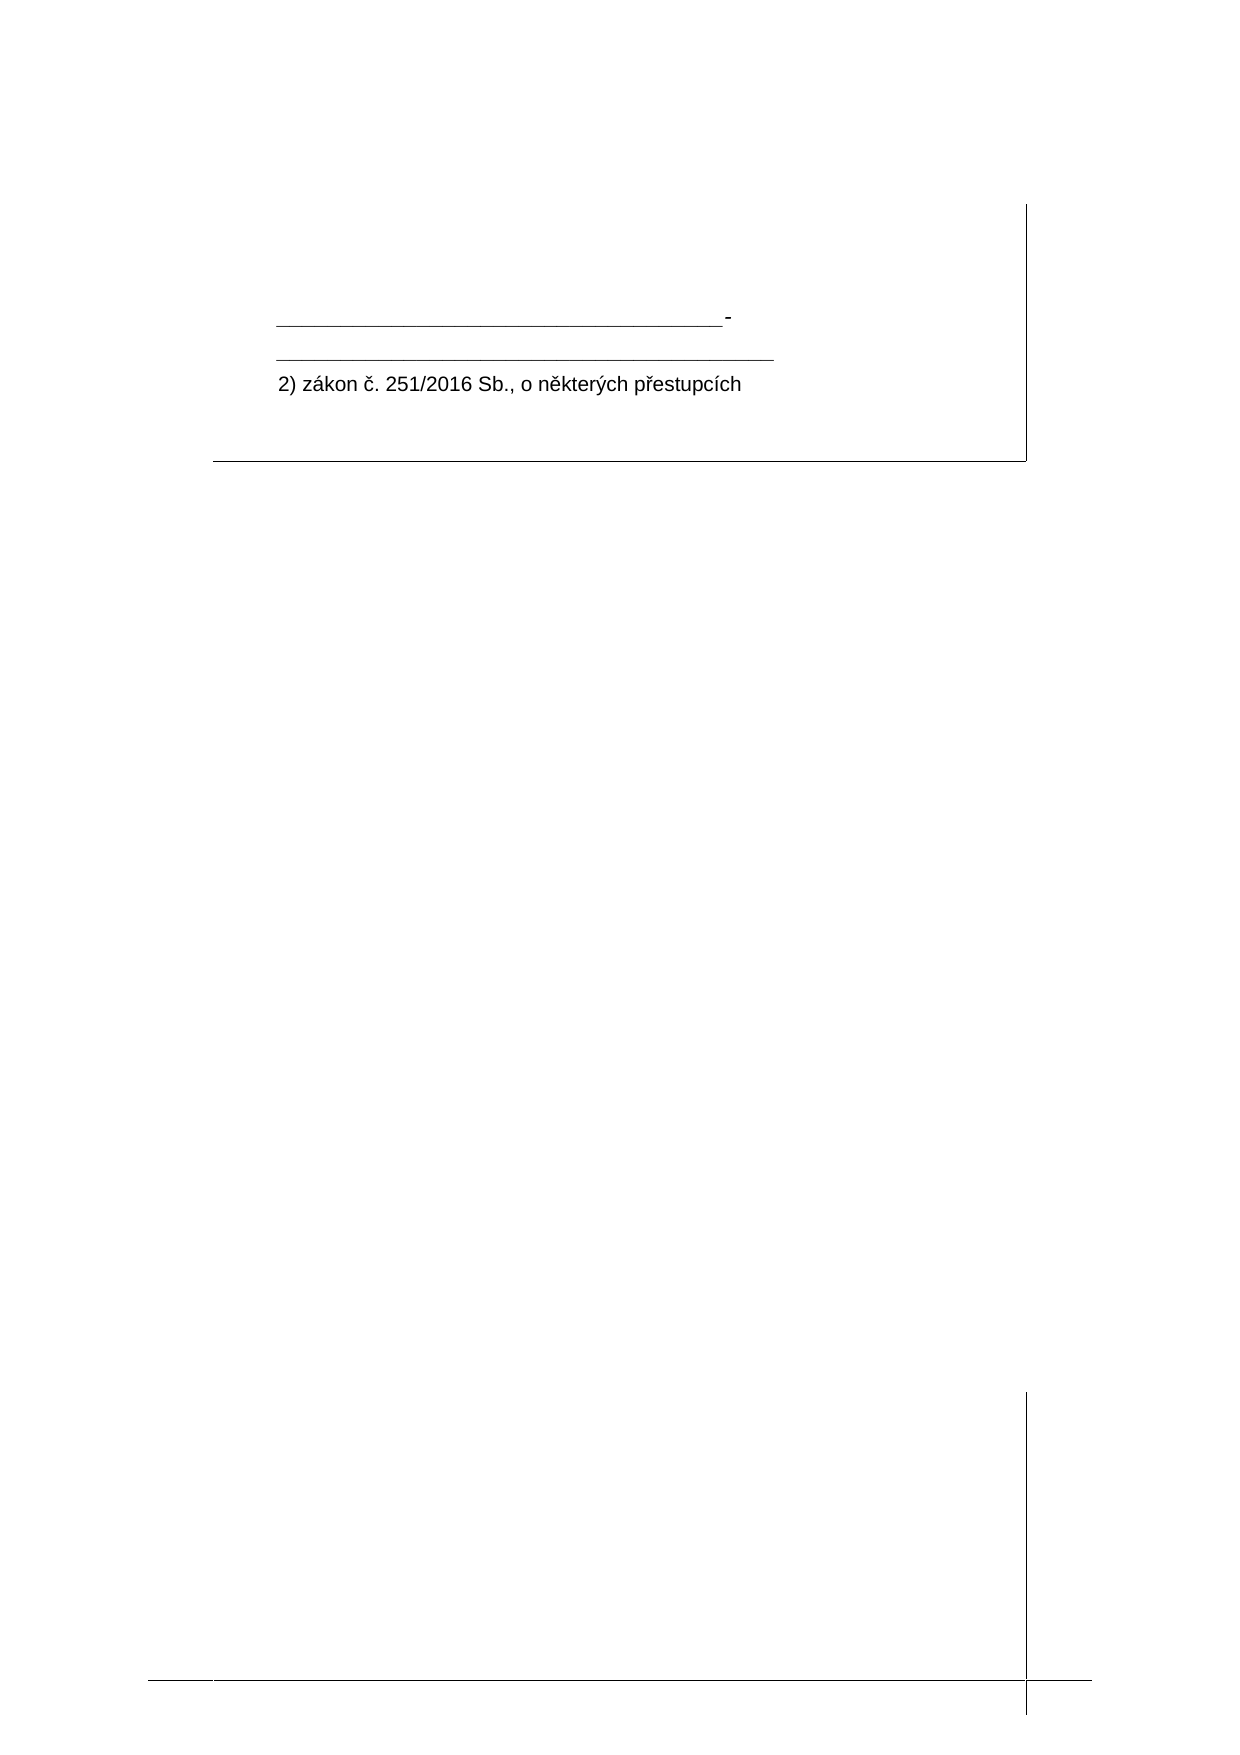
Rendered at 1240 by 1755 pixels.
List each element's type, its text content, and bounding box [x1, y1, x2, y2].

text 2) zákon č. 251/2016 Sb., o některých přestupcích [214, 306, 1025, 460]
text ___________________________________­­­_______________________________________ [214, 238, 1025, 306]
